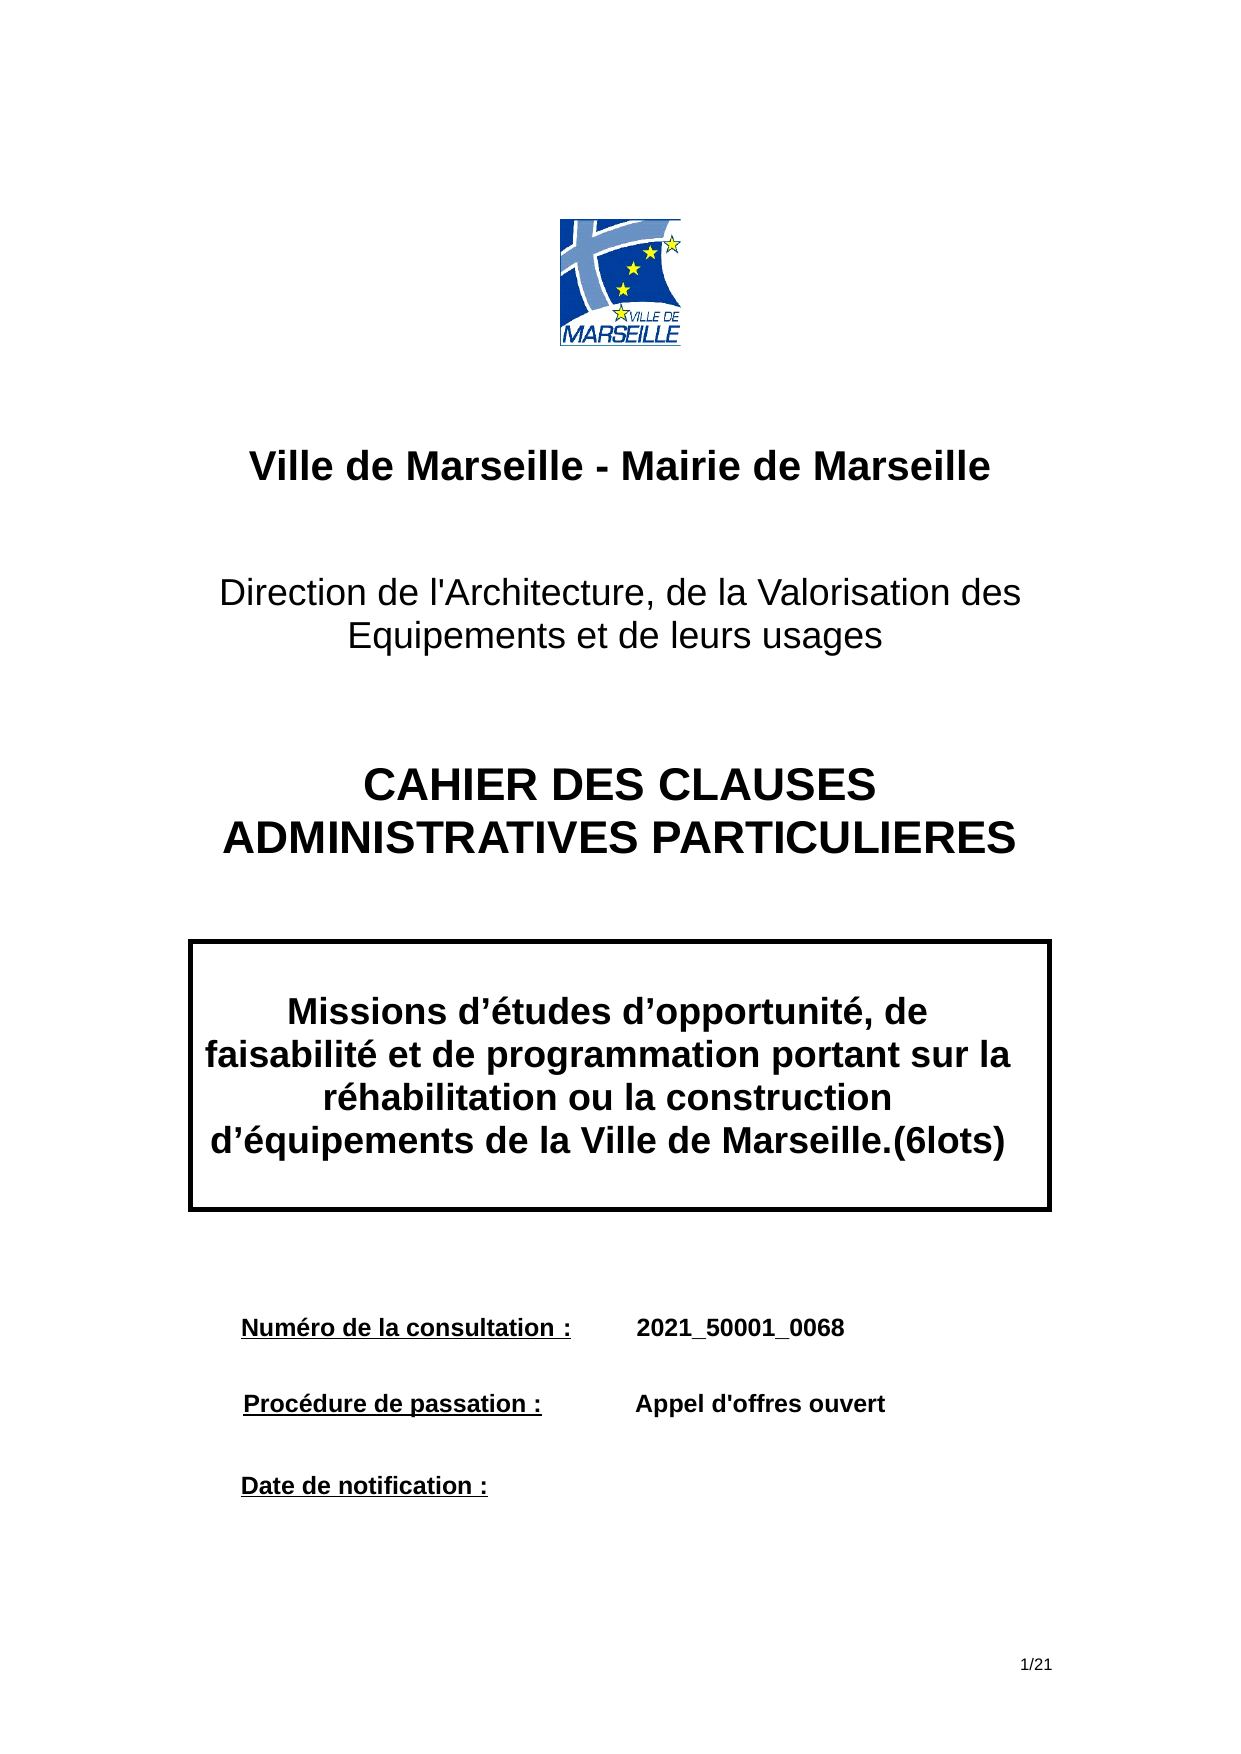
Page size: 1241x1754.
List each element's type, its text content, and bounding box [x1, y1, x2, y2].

text Numéro de la consultation : 2021_50001_0068 [241, 1313, 1052, 1342]
text CAHIER DES CLAUSES ADMINISTRATIVES PARTICULIERES [188, 758, 1052, 863]
text Procédure de passation : Appel d'offres ouvert [243, 1389, 1052, 1418]
text Ville de Marseille - Mairie de Marseille [188, 441, 1052, 489]
text Missions d’études d’opportunité, de faisabilité et de programmation portant sur la réhabilitation ou la construction d’équipements de la Ville de Marseille.(6lots) [193, 982, 1047, 1162]
text Direction de l'Architecture, de la Valorisation des Equipements et de leurs usages [188, 571, 1052, 657]
text Date de notification : [241, 1471, 1052, 1500]
